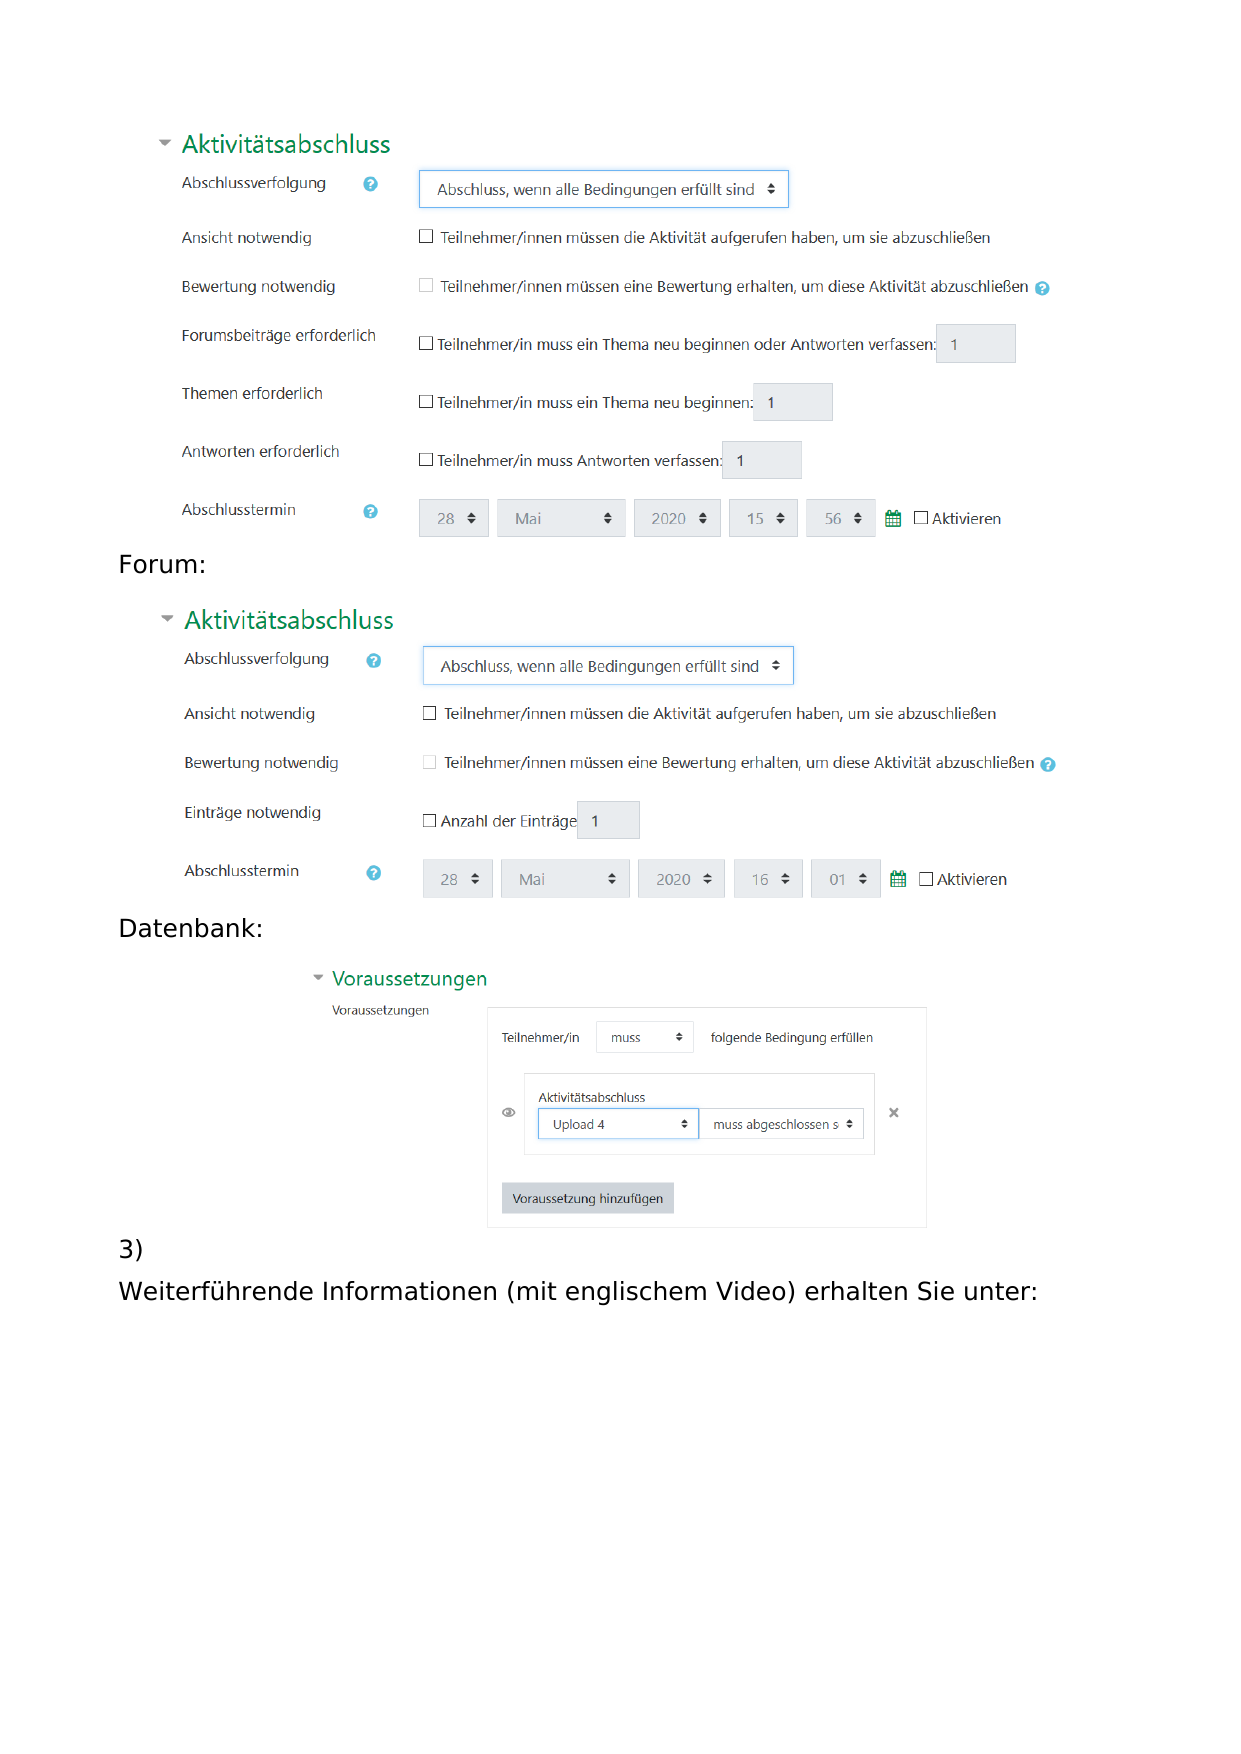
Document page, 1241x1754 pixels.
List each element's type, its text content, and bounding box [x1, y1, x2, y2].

picture [151, 118, 1089, 550]
text Forum: [118, 118, 1122, 579]
text 3) [118, 956, 1122, 1265]
picture [151, 591, 1089, 914]
text Datenbank: [118, 591, 1122, 943]
picture [307, 955, 933, 1236]
text Weiterführende Informationen (mit englischem Video) erhalten Sie unter: [118, 1277, 1122, 1306]
